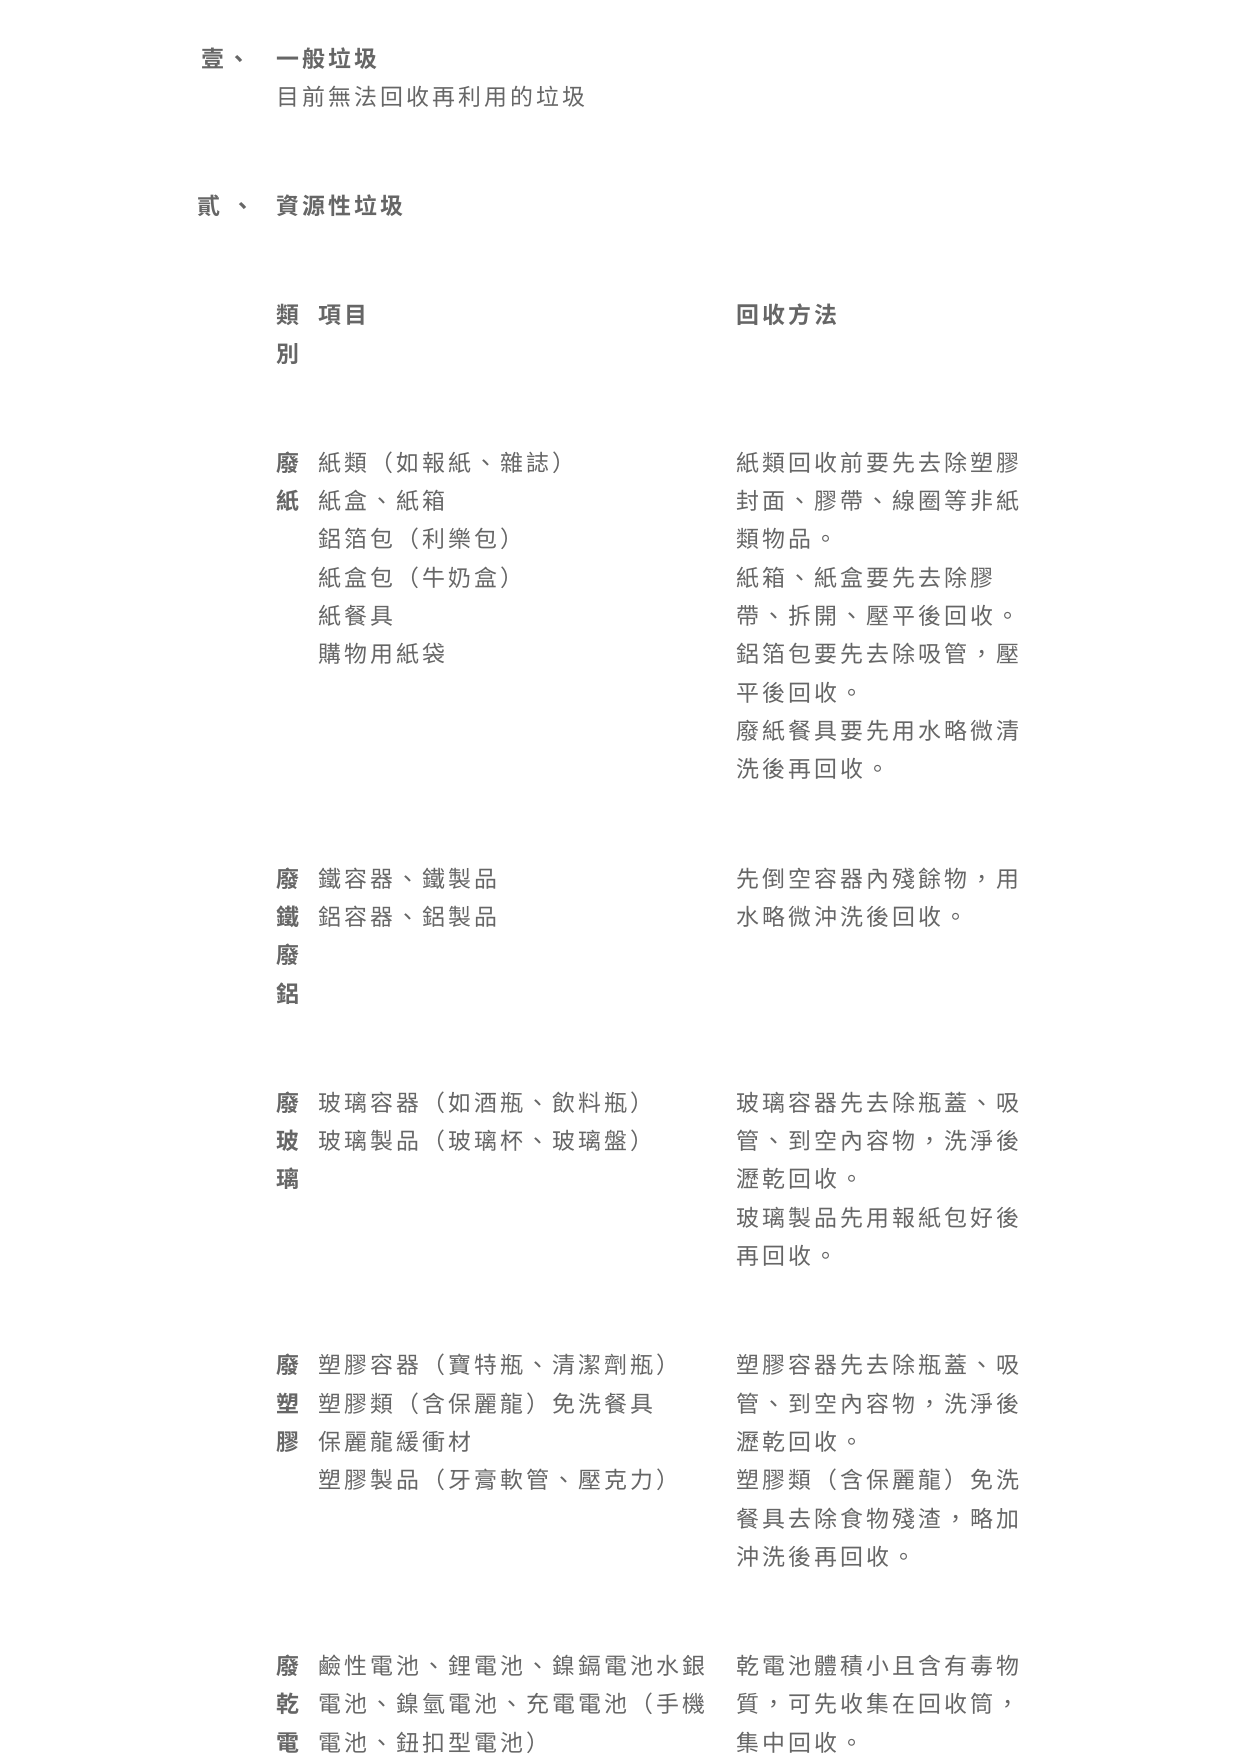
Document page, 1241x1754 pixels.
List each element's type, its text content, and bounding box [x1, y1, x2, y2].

table_cell 廢塑膠 [270, 1307, 312, 1607]
table_cell 鹼性電池、鋰電池、鎳鎘電池水銀電池、鎳氫電池、充電電池（手機電池、鈕扣型電池） [312, 1608, 730, 1754]
table_cell 乾電池體積小且含有毒物質，可先收集在回收筒，集中回收。 [730, 1608, 1046, 1754]
table_cell 貳 、 [181, 148, 270, 1754]
table_cell 塑膠容器先去除瓶蓋、吸管、到空內容物，洗淨後瀝乾回收。 塑膠類（含保麗龍）免洗餐具去除食物殘渣，略加沖洗後再回收。 [730, 1307, 1046, 1607]
table_cell 廢玻璃 [270, 1044, 312, 1307]
table_cell 紙類回收前要先去除塑膠封面、膠帶、線圈等非紙類物品。 紙箱、紙盒要先去除膠帶、拆開、壓平後回收。 鋁箔包要先去除吸管，壓平後回收。 廢紙餐具要先用水略微清洗後再回收。 [730, 404, 1046, 820]
table_header 壹、 [181, 0, 270, 147]
table_cell 廢紙 [270, 404, 312, 820]
table_cell 廢鐵廢鋁 [270, 820, 312, 1044]
table_cell 塑膠容器（寶特瓶、清潔劑瓶） 塑膠類（含保麗龍）免洗餐具 保麗龍緩衝材 塑膠製品（牙膏軟管、壓克力） [312, 1307, 730, 1607]
table_cell 玻璃容器（如酒瓶、飲料瓶） 玻璃製品（玻璃杯、玻璃盤） [312, 1044, 730, 1307]
table_cell 資源性垃圾 [270, 148, 1046, 257]
table_cell 鐵容器、鐵製品 鋁容器、鋁製品 [312, 820, 730, 1044]
table_cell 項目 [312, 257, 730, 404]
table_cell 回收方法 [730, 257, 1046, 404]
table_cell 先倒空容器內殘餘物，用水略微沖洗後回收。 [730, 820, 1046, 1044]
table_header 一般垃圾 目前無法回收再利用的垃圾 [270, 0, 1046, 147]
table_cell 廢乾電池 [270, 1608, 312, 1754]
table_cell 類別 [270, 257, 312, 404]
table_cell 玻璃容器先去除瓶蓋、吸管、到空內容物，洗淨後瀝乾回收。 玻璃製品先用報紙包好後再回收。 [730, 1044, 1046, 1307]
table_cell 紙類（如報紙、雜誌） 紙盒、紙箱 鋁箔包（利樂包） 紙盒包（牛奶盒） 紙餐具 購物用紙袋 [312, 404, 730, 820]
